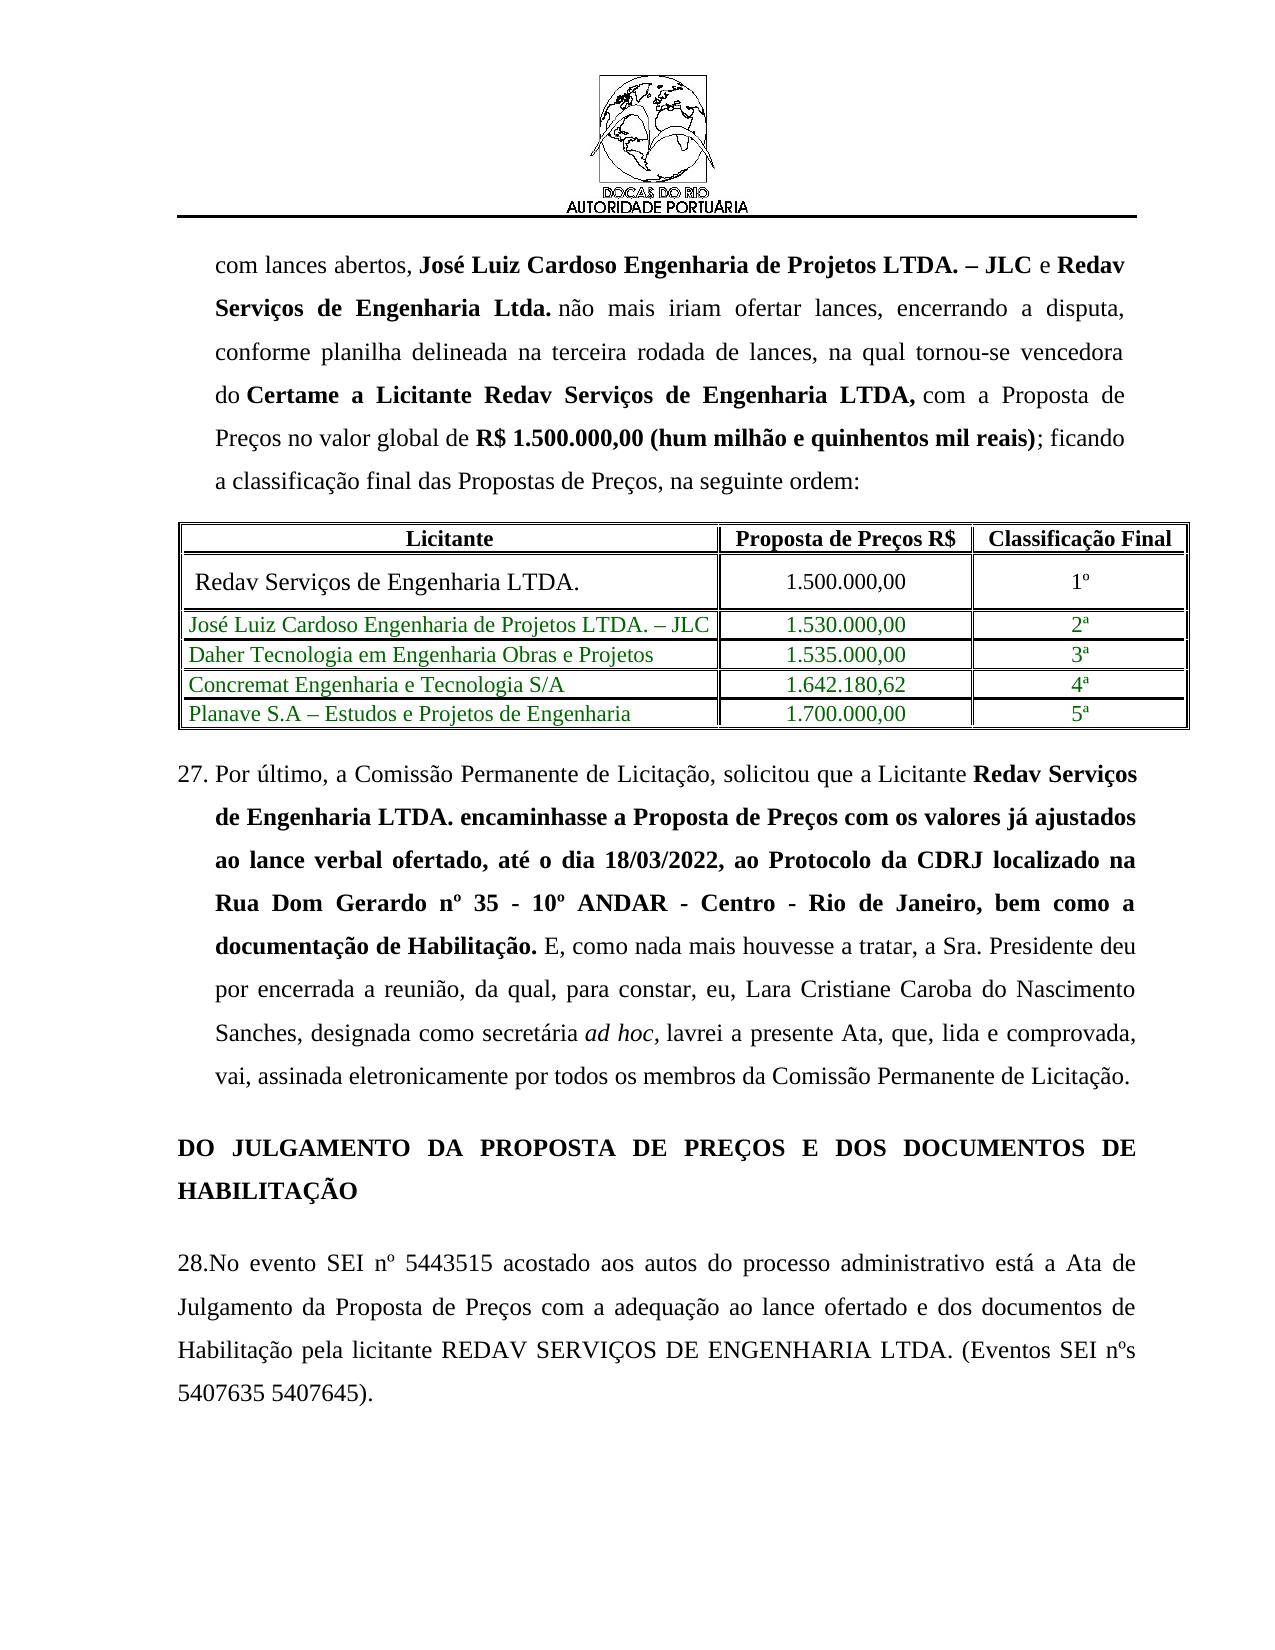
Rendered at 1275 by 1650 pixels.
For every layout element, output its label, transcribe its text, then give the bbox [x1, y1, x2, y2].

table_cell 1.535.000,00 [721, 641, 971, 667]
text 28.No evento SEI nº 5443515 acostado aos autos do processo administrativo está a Ata de Julgamento da Proposta de Preços com a adequação ao lance ofertado e dos documentos de Habilitação pela licitante REDAV SERVIÇOS DE ENGENHARIA LTDA. (Eventos SEI nºs 5407635 5407645). [177, 1248, 1137, 1407]
picture [566, 75, 748, 213]
table_header Proposta de Preços R$ [719, 525, 973, 551]
table_cell 4ª [974, 668, 1187, 697]
table_cell 1.700.000,00 [719, 700, 973, 727]
table_header Licitante [180, 523, 719, 551]
table_cell Daher Tecnologia em Engenharia Obras e Projetos [180, 638, 717, 667]
text DO JULGAMENTO DA PROPOSTA DE PREÇOS E DOS DOCUMENTOS DE HABILITAÇÃO [177, 1133, 1137, 1205]
table_cell Concremat Engenharia e Tecnologia S/A [182, 668, 717, 697]
table_cell 1.530.000,00 [721, 612, 971, 638]
table_cell 1.642.180,62 [721, 671, 971, 697]
table_cell 1.500.000,00 [721, 555, 971, 608]
table_cell 3ª [974, 638, 1188, 667]
list com lances abertos, José Luiz Cardoso Engenharia de Projetos LTDA. – JLC e Redav Serviços de Engenharia Ltda. não mais iriam ofertar lances, encerrando a disputa, conforme planilha delineada na terceira rodada de lances, na qual tornou-se vencedora do Certame a Licitante Redav Serviços de Engenharia LTDA, com a Proposta de Preços no valor global de R$ 1.500.000,00 (hum milhão e quinhentos mil reais); ficando a classificação final das Propostas de Preços, na seguinte ordem: [177, 250, 1125, 495]
table_cell 5ª [973, 697, 1186, 727]
list Por último, a Comissão Permanente de Licitação, solicitou que a Licitante Redav Serviços de Engenharia LTDA. encaminhasse a Proposta de Preços com os valores já ajustados ao lance verbal ofertado, até o dia 18/03/2022, ao Protocolo da CDRJ localizado na Rua Dom Gerardo nº 35 - 10º ANDAR - Centro - Rio de Janeiro, bem como a documentação de Habilitação. E, como nada mais houvesse a tratar, a Sra. Presidente deu por encerrada a reunião, da qual, para constar, eu, Lara Cristiane Caroba do Nascimento Sanches, designada como secretária ad hoc, lavrei a presente Ata, que, lida e comprovada, vai, assinada eletronicamente por todos os membros da Comissão Permanente de Licitação. [177, 759, 1137, 1089]
table_header Classificação Final [973, 525, 1186, 551]
table_cell José Luiz Cardoso Engenharia de Projetos LTDA. – JLC [182, 608, 717, 638]
table_cell Planave S.A – Estudos e Projetos de Engenharia [182, 697, 719, 727]
table_cell 1º [974, 551, 1187, 608]
table_cell 2ª [974, 608, 1187, 638]
table_cell Redav Serviços de Engenharia LTDA. [182, 551, 717, 608]
